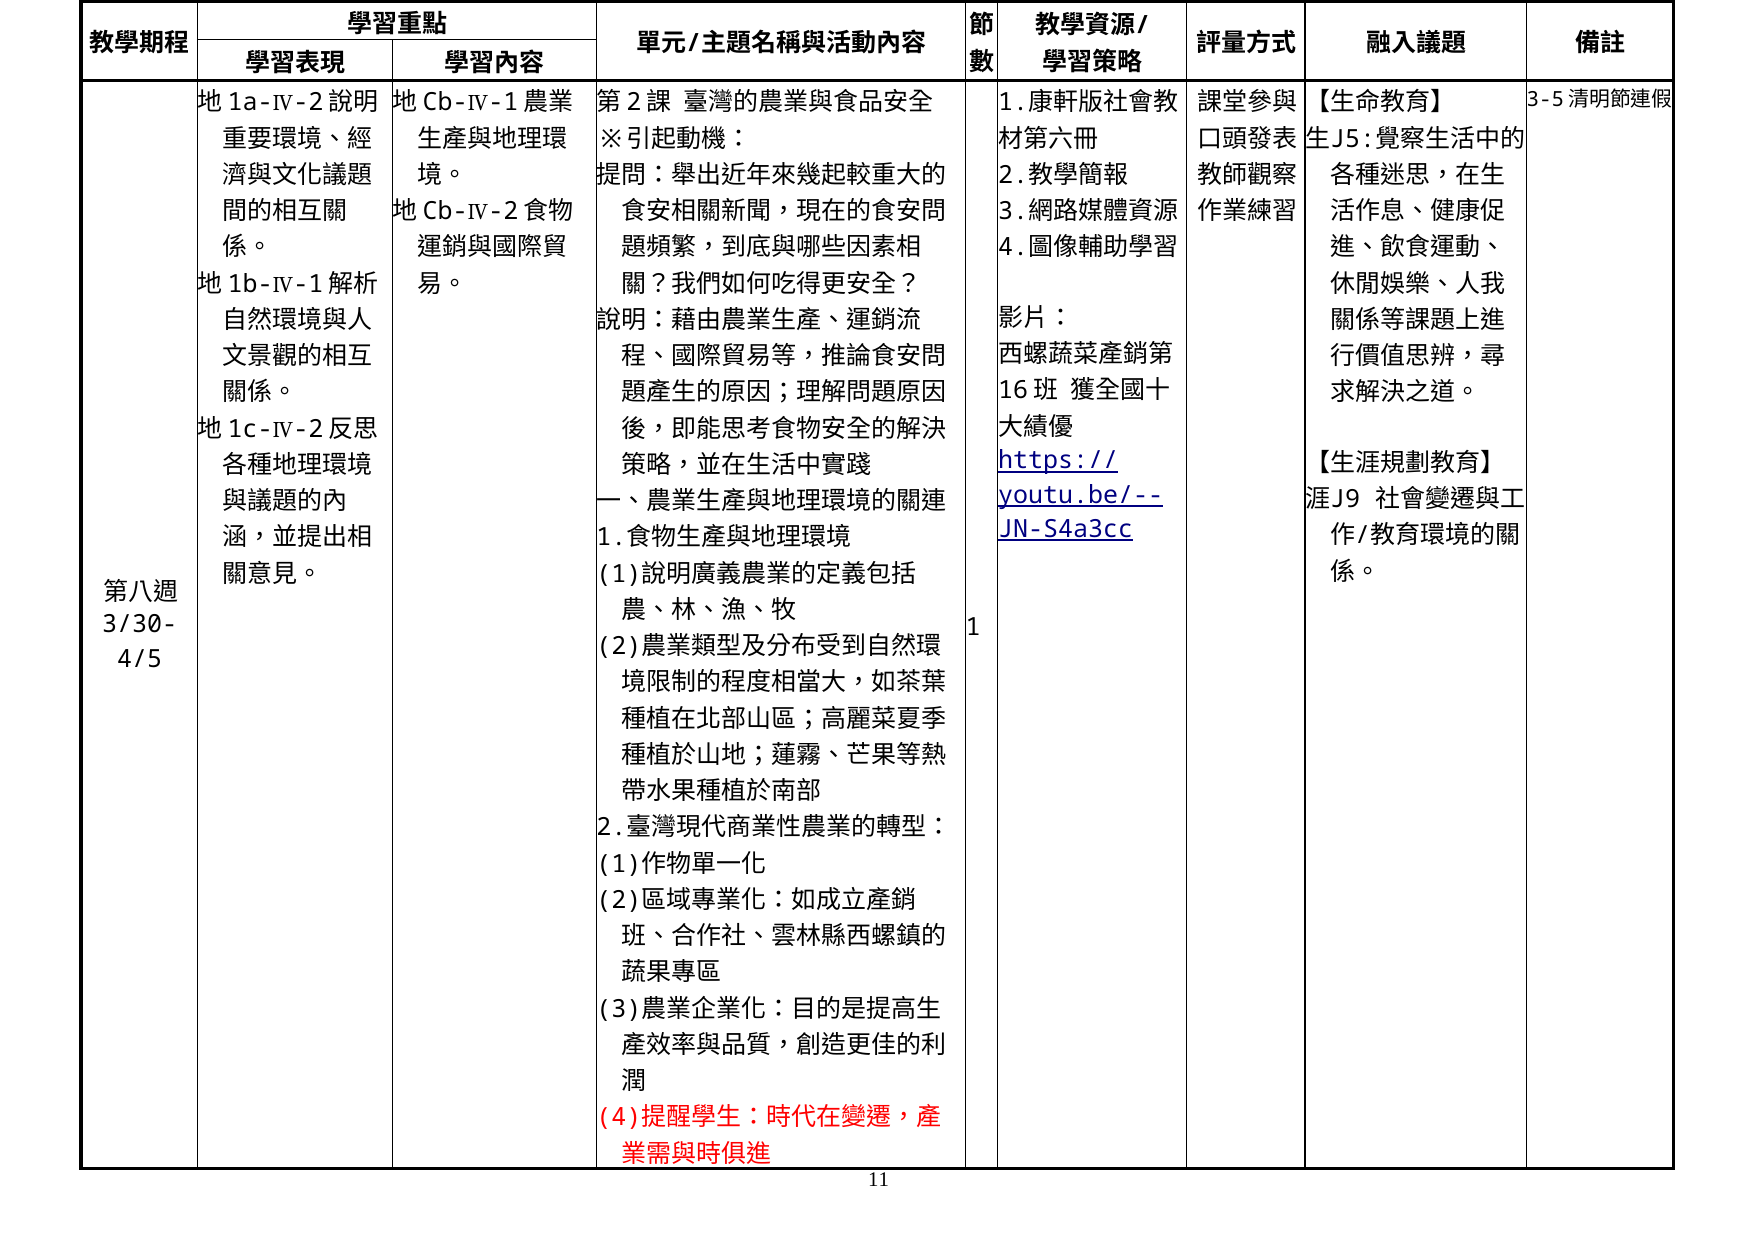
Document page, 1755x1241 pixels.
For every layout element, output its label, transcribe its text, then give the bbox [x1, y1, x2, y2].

table_cell 第八週 3/30-4/5 [83, 82, 197, 1167]
table_header 節數 [966, 3, 997, 79]
table_header 單元/主題名稱與活動內容 [597, 3, 965, 79]
table_cell 學習表現 [198, 40, 392, 79]
table_header 教學資源/ 學習策略 [998, 3, 1186, 79]
table_header 評量方式 [1187, 3, 1304, 79]
table_header 備註 [1527, 3, 1672, 79]
table_cell 3-5清明節連假 [1527, 82, 1672, 1167]
table_cell 【生命教育】 生J5:覺察生活中的各種迷思，在生活作息、健康促進、飲食運動、休閒娛樂、人我關係等課題上進行價值思辨，尋求解決之道。 【生涯規劃教育】 涯J9 社會變遷與工作/教育環境的關係。 [1306, 82, 1526, 1167]
table_header 融入議題 [1306, 3, 1526, 79]
table_cell 學習內容 [393, 40, 596, 79]
table_cell 課堂參與 口頭發表 教師觀察 作業練習 [1187, 82, 1304, 1167]
table_cell 1.康軒版社會教材第六冊 2.教學簡報 3.網路媒體資源 4.圖像輔助學習 影片： 西螺蔬菜產銷第16班 獲全國十大績優 https://youtu.be/--JN-S4a3cc [998, 82, 1186, 1167]
table_header 學習重點 [198, 3, 596, 39]
table_cell 1 [966, 82, 997, 1167]
table_header 教學期程 [83, 3, 197, 79]
table_cell 地Cb-Ⅳ-1農業生產與地理環境。 地Cb-Ⅳ-2食物運銷與國際貿易。 [393, 82, 596, 1167]
table_cell 地1a-Ⅳ-2說明重要環境、經濟與文化議題間的相互關係。 地1b-Ⅳ-1解析自然環境與人文景觀的相互關係。 地1c-Ⅳ-2反思各種地理環境與議題的內涵，並提出相關意見。 [198, 82, 392, 1167]
table_cell 第2課 臺灣的農業與食品安全 ※引起動機： 提問：舉出近年來幾起較重大的食安相關新聞，現在的食安問題頻繁，到底與哪些因素相關？我們如何吃得更安全？ 說明：藉由農業生產、運銷流程、國際貿易等，推論食安問題產生的原因；理解問題原因後，即能思考食物安全的解決策略，並在生活中實踐 一、農業生產與地理環境的關連 1.食物生產與地理環境 (1)說明廣義農業的定義包括農、林、漁、牧 (2)農業類型及分布受到自然環境限制的程度相當大，如茶葉種植在北部山區；高麗菜夏季種植於山地；蓮霧、芒果等熱帶水果種植於南部 2.臺灣現代商業性農業的轉型： (1)作物單一化 (2)區域專業化：如成立產銷班、合作社、雲林縣西螺鎮的蔬果專區 (3)農業企業化：目的是提高生產效率與品質，創造更佳的利潤 (4)提醒學生：時代在變遷，產業需與時俱進 [597, 82, 965, 1167]
